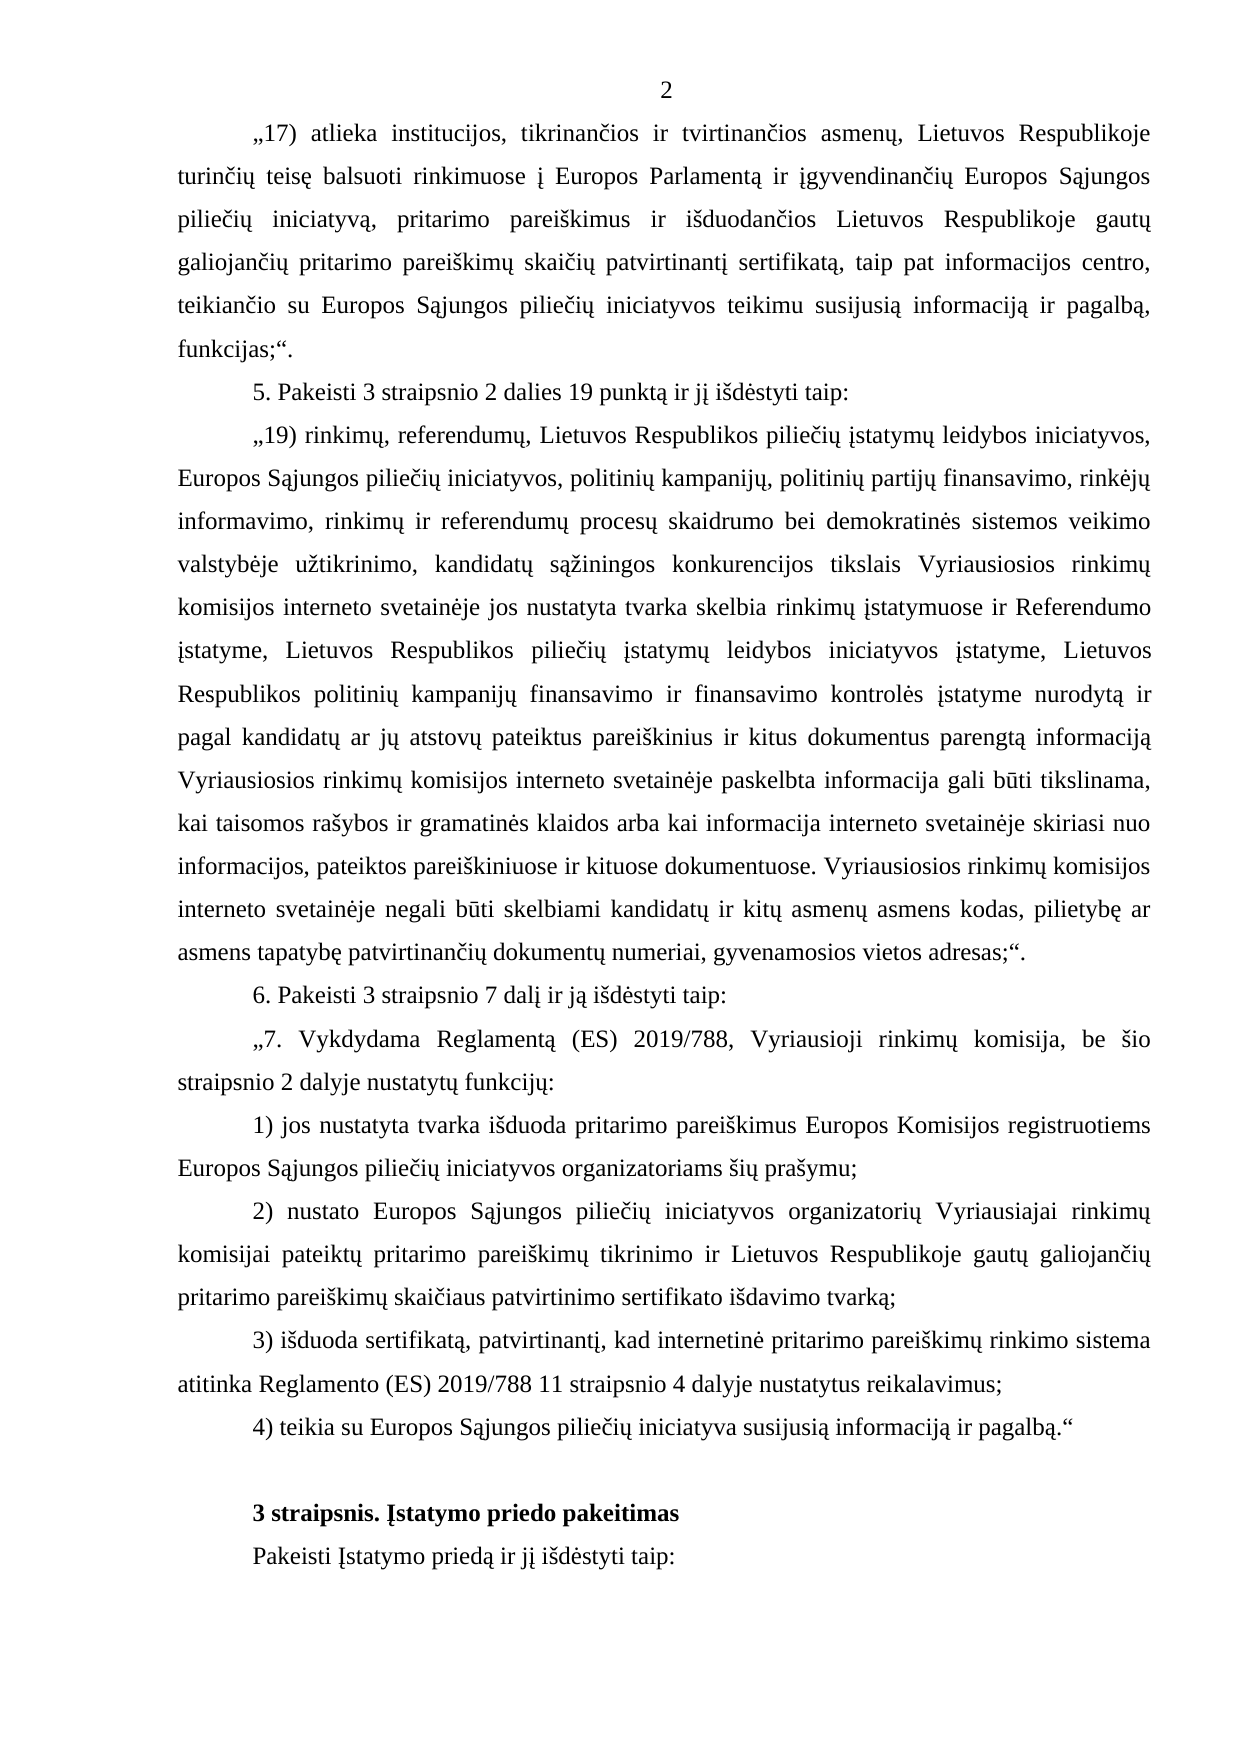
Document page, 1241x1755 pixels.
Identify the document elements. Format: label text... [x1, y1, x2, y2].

text 2) nustato Europos Sąjungos piliečių iniciatyvos organizatorių Vyriausiajai rinkimų komisijai pateiktų pritarimo pareiškimų tikrinimo ir Lietuvos Respublikoje gautų galiojančių pritarimo pareiškimų skaičiaus patvirtinimo sertifikato išdavimo tvarką; [177, 1196, 1152, 1311]
text Pakeisti Įstatymo priedą ir jį išdėstyti taip: [177, 1541, 1152, 1570]
text „7. Vykdydama Reglamentą (ES) 2019/788, Vyriausioji rinkimų komisija, be šio straipsnio 2 dalyje nustatytų funkcijų: [177, 1024, 1152, 1096]
text 5. Pakeisti 3 straipsnio 2 dalies 19 punktą ir jį išdėstyti taip: [177, 377, 1152, 406]
text 6. Pakeisti 3 straipsnio 7 dalį ir ją išdėstyti taip: [177, 981, 1152, 1009]
text 3) išduoda sertifikatą, patvirtinantį, kad internetinė pritarimo pareiškimų rinkimo sistema atitinka Reglamento (ES) 2019/788 11 straipsnio 4 dalyje nustatytus reikalavimus; [177, 1326, 1152, 1397]
text „17) atlieka institucijos, tikrinančios ir tvirtinančios asmenų, Lietuvos Respublikoje turinčių teisę balsuoti rinkimuose į Europos Parlamentą ir įgyvendinančių Europos Sąjungos piliečių iniciatyvą, pritarimo pareiškimus ir išduodančios Lietuvos Respublikoje gautų galiojančių pritarimo pareiškimų skaičių patvirtinantį sertifikatą, taip pat informacijos centro, teikiančio su Europos Sąjungos piliečių iniciatyvos teikimu susijusią informaciją ir pagalbą, funkcijas;“. [177, 118, 1152, 362]
text 4) teikia su Europos Sąjungos piliečių iniciatyva susijusią informaciją ir pagalbą.“ [177, 1412, 1152, 1441]
text „19) rinkimų, referendumų, Lietuvos Respublikos piliečių įstatymų leidybos iniciatyvos, Europos Sąjungos piliečių iniciatyvos, politinių kampanijų, politinių partijų finansavimo, rinkėjų informavimo, rinkimų ir referendumų procesų skaidrumo bei demokratinės sistemos veikimo valstybėje užtikrinimo, kandidatų sąžiningos konkurencijos tikslais Vyriausiosios rinkimų komisijos interneto svetainėje jos nustatyta tvarka skelbia rinkimų įstatymuose ir Referendumo įstatyme, Lietuvos Respublikos piliečių įstatymų leidybos iniciatyvos įstatyme, Lietuvos Respublikos politinių kampanijų finansavimo ir finansavimo kontrolės įstatyme nurodytą ir pagal kandidatų ar jų atstovų pateiktus pareiškinius ir kitus dokumentus parengtą informaciją Vyriausiosios rinkimų komisijos interneto svetainėje paskelbta informacija gali būti tikslinama, kai taisomos rašybos ir gramatinės klaidos arba kai informacija interneto svetainėje skiriasi nuo informacijos, pateiktos pareiškiniuose ir kituose dokumentuose. Vyriausiosios rinkimų komisijos interneto svetainėje negali būti skelbiami kandidatų ir kitų asmenų asmens kodas, pilietybę ar asmens tapatybę patvirtinančių dokumentų numeriai, gyvenamosios vietos adresas;“. [177, 420, 1152, 966]
text 1) jos nustatyta tvarka išduoda pritarimo pareiškimus Europos Komisijos registruotiems Europos Sąjungos piliečių iniciatyvos organizatoriams šių prašymu; [177, 1110, 1152, 1182]
text 3 straipsnis. Įstatymo priedo pakeitimas [177, 1498, 1152, 1527]
